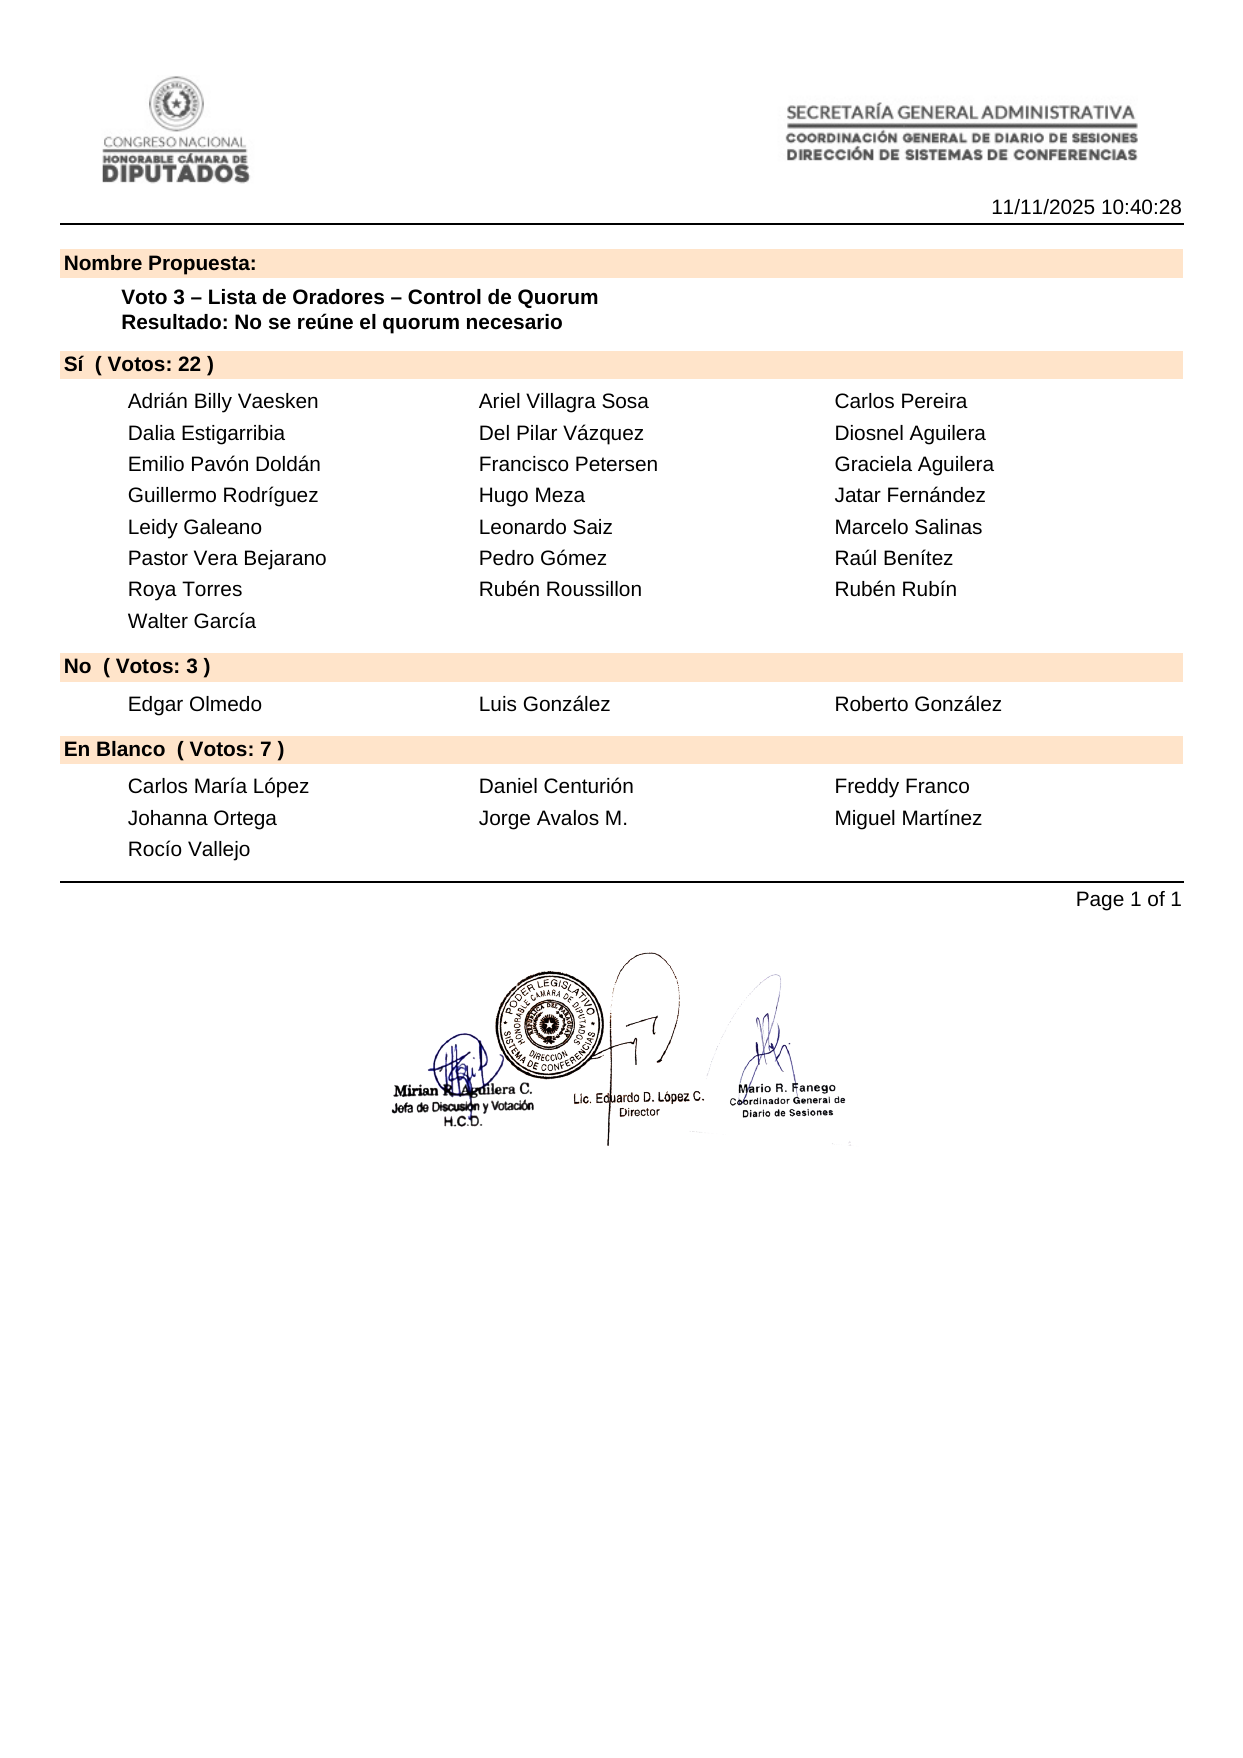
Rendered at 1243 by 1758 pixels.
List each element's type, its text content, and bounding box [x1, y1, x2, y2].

table_cell [1184, 576, 1189, 605]
table_cell [60, 682, 1183, 690]
table_cell Roya Torres [125, 576, 462, 605]
table_cell Jorge Avalos M. [476, 804, 815, 833]
table_header 11/11/2025 10:40:28 [649, 189, 1183, 223]
table_cell Pastor Vera Bejarano [125, 545, 462, 573]
table_cell [60, 764, 1183, 773]
table_cell [1184, 228, 1189, 249]
table_cell Emilio Pavón Doldán [125, 451, 462, 479]
table_cell Del Pilar Vázquez [476, 419, 815, 448]
table_cell [125, 636, 462, 653]
table_cell [815, 690, 831, 736]
table_cell [831, 719, 1168, 736]
table_cell [1178, 284, 1189, 351]
table_cell Adrián Billy Vaesken [125, 388, 462, 417]
table_cell Nombre Propuesta: [60, 249, 1183, 278]
table_cell [60, 886, 827, 920]
table_cell Rocío Vallejo [125, 836, 462, 864]
table_header [60, 189, 649, 223]
table_cell [831, 833, 1168, 881]
table_cell [1184, 380, 1189, 388]
table_cell [831, 605, 1168, 653]
table_cell [1184, 482, 1189, 511]
table_cell [1184, 719, 1189, 736]
table_cell [462, 388, 476, 653]
table_cell [125, 719, 462, 736]
table_cell [1184, 804, 1189, 833]
table_cell Carlos Pereira [831, 388, 1168, 417]
table_cell [1184, 351, 1189, 379]
table_cell [60, 228, 1183, 249]
table_cell [60, 278, 1183, 283]
table_cell Raúl Benítez [831, 545, 1168, 573]
table_cell [1184, 864, 1189, 881]
table_cell Carlos María López [125, 773, 462, 801]
table_cell Jatar Fernández [831, 482, 1168, 511]
table_cell En Blanco ( Votos: 7 ) [60, 736, 1183, 764]
table_cell [1184, 690, 1189, 719]
table_cell [60, 388, 124, 653]
table_cell Leidy Galeano [125, 514, 462, 542]
table_cell Leonardo Saiz [476, 514, 815, 542]
table_cell [1184, 636, 1189, 653]
table_cell [1184, 836, 1189, 864]
table_cell [462, 773, 476, 881]
table_cell Sí ( Votos: 22 ) [60, 351, 1183, 379]
table_cell Rubén Roussillon [476, 576, 815, 605]
table_cell Marcelo Salinas [831, 514, 1168, 542]
table_cell [60, 773, 124, 881]
table_cell Page 1 of 1 [827, 886, 1183, 920]
table_cell [60, 690, 124, 736]
table_cell [60, 380, 1183, 388]
table_cell [1184, 514, 1189, 542]
table_cell Rubén Rubín [831, 576, 1168, 605]
table_cell Johanna Ortega [125, 804, 462, 833]
table_cell [125, 864, 462, 881]
table_cell Dalia Estigarribia [125, 419, 462, 448]
table_cell [1184, 608, 1189, 636]
table_cell Hugo Meza [476, 482, 815, 511]
table_cell Ariel Villagra Sosa [476, 388, 815, 417]
table_cell [1184, 682, 1189, 690]
table_cell [1184, 388, 1189, 417]
table_cell Guillermo Rodríguez [125, 482, 462, 511]
table_cell [476, 605, 815, 653]
table_cell [815, 388, 831, 653]
table_cell Roberto González [831, 690, 1168, 719]
table_cell [1184, 764, 1189, 773]
table_cell [1184, 653, 1189, 682]
table_cell Miguel Martínez [831, 804, 1168, 833]
table_cell [60, 284, 118, 351]
table_header [1184, 189, 1189, 223]
table_cell Francisco Petersen [476, 451, 815, 479]
table_cell [1184, 545, 1189, 573]
table_cell [118, 334, 1178, 351]
table_cell [815, 773, 831, 881]
table_cell Pedro Gómez [476, 545, 815, 573]
table_cell [1184, 419, 1189, 448]
table_cell Luis González [476, 690, 815, 719]
table_cell Daniel Centurión [476, 773, 815, 801]
table_cell No ( Votos: 3 ) [60, 653, 1183, 682]
table_cell [1184, 886, 1189, 920]
table_cell Freddy Franco [831, 773, 1168, 801]
table_cell [1168, 690, 1183, 736]
table_cell Voto 3 – Lista de Oradores – Control de Quorum Resultado: No se reúne el quorum necesario [118, 284, 1178, 334]
table_cell [476, 833, 815, 881]
table_cell Diosnel Aguilera [831, 419, 1168, 448]
table_cell Walter García [125, 608, 462, 636]
table_cell [476, 719, 815, 736]
table_cell [462, 690, 476, 736]
table_cell [1184, 451, 1189, 479]
table_cell [1168, 773, 1183, 881]
table_cell [1184, 736, 1189, 764]
table_cell [1168, 388, 1183, 653]
table_cell Graciela Aguilera [831, 451, 1168, 479]
table_cell [1184, 773, 1189, 801]
table_cell [1184, 249, 1189, 278]
table_cell Edgar Olmedo [125, 690, 462, 719]
